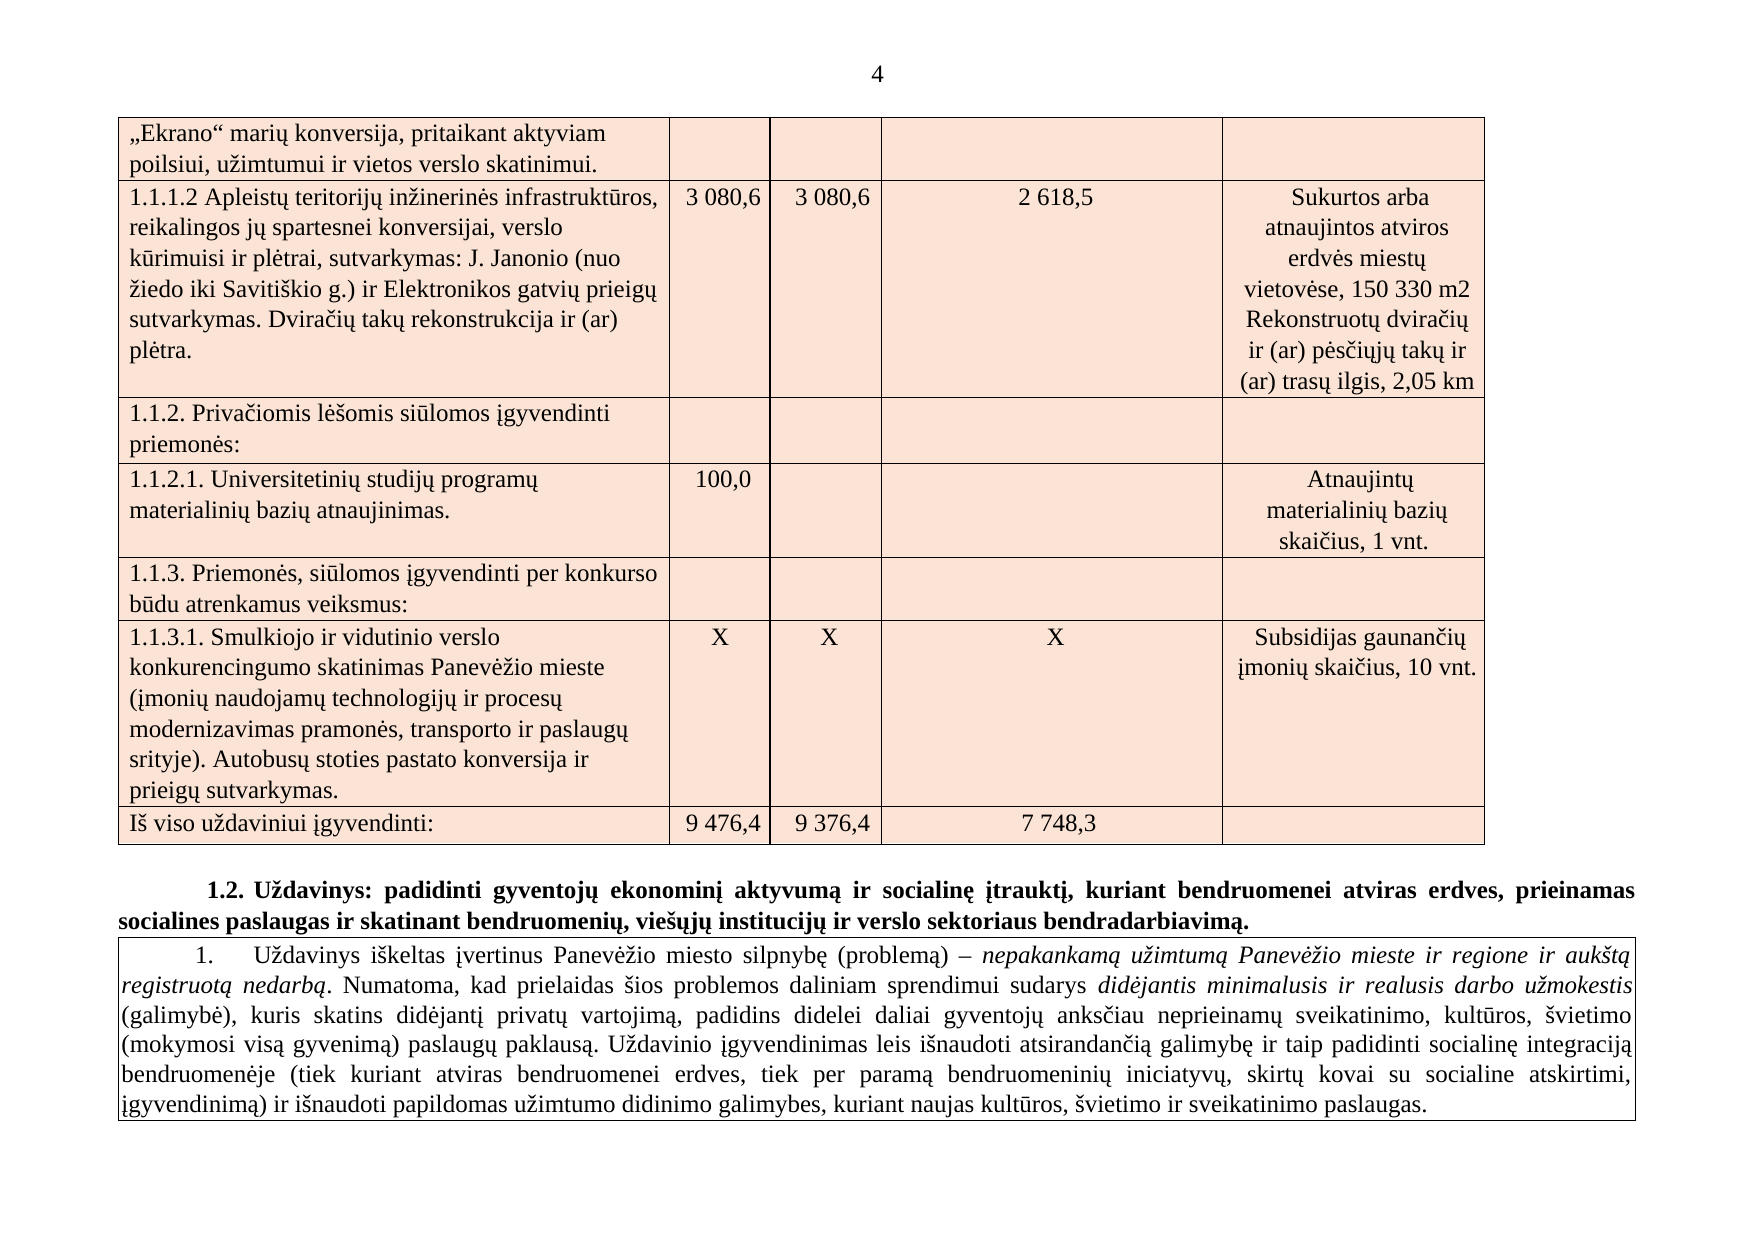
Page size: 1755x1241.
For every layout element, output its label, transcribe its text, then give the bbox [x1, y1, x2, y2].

table_cell X [882, 621, 1222, 806]
table_cell 9 476,4 [670, 807, 769, 843]
table_cell [771, 558, 881, 620]
table_cell 1.1.2. Privačiomis lėšomis siūlomos įgyvendinti priemonės: [119, 398, 669, 463]
table_cell [882, 398, 1222, 463]
table_cell 100,0 [670, 464, 769, 557]
table_cell [882, 558, 1222, 620]
table_cell [1223, 807, 1484, 843]
table_cell [771, 464, 881, 557]
table_cell 1.1.3.1. Smulkiojo ir vidutinio verslo konkurencingumo skatinimas Panevėžio mieste (įmonių naudojamų technologijų ir procesų modernizavimas pramonės, transporto ir paslaugų srityje). Autobusų stoties pastato konversija ir prieigų sutvarkymas. [119, 621, 669, 806]
table_cell 9 376,4 [771, 807, 881, 843]
table_cell 3 080,6 [670, 181, 769, 397]
table_cell „Ekrano“ marių konversija, pritaikant aktyviam poilsiui, užimtumui ir vietos verslo skatinimui. [119, 118, 669, 180]
table_cell 7 748,3 [882, 807, 1222, 843]
table_cell Iš viso uždaviniui įgyvendinti: [119, 807, 669, 843]
table_cell [1223, 398, 1484, 463]
table_cell [771, 398, 881, 463]
table_cell [670, 558, 769, 620]
table_cell 1.1.1.2 Apleistų teritorijų inžinerinės infrastruktūros, reikalingos jų spartesnei konversijai, verslo kūrimuisi ir plėtrai, sutvarkymas: J. Janonio (nuo žiedo iki Savitiškio g.) ir Elektronikos gatvių prieigų sutvarkymas. Dviračių takų rekonstrukcija ir (ar) plėtra. [119, 181, 669, 397]
table_cell 1.1.3. Priemonės, siūlomos įgyvendinti per konkurso būdu atrenkamus veiksmus: [119, 558, 669, 620]
table_cell [670, 398, 769, 463]
text 1. Uždavinys iškeltas įvertinus Panevėžio miesto silpnybę (problemą) – nepakankamą užimtumą Panevėžio mieste ir regione ir aukštą registruotą nedarbą. Numatoma, kad prielaidas šios problemos daliniam sprendimui sudarys didėjantis minimalusis ir realusis darbo užmokestis (galimybė), kuris skatins didėjantį privatų vartojimą, padidins didelei daliai gyventojų anksčiau neprieinamų sveikatinimo, kultūros, švietimo (mokymosi visą gyvenimą) paslaugų paklausą. Uždavinio įgyvendinimas leis išnaudoti atsirandančią galimybę ir taip padidinti socialinę integraciją bendruomenėje (tiek kuriant atviras bendruomenei erdves, tiek per paramą bendruomeninių iniciatyvų, skirtų kovai su socialine atskirtimi, įgyvendinimą) ir išnaudoti papildomas užimtumo didinimo galimybes, kuriant naujas kultūros, švietimo ir sveikatinimo paslaugas. [119, 938, 1635, 1120]
table_cell 1.1.2.1. Universitetinių studijų programų materialinių bazių atnaujinimas. [119, 464, 669, 557]
table_cell X [771, 621, 881, 806]
table_cell Atnaujintų materialinių bazių skaičius, 1 vnt. [1223, 464, 1484, 557]
table_cell 2 618,5 [882, 181, 1222, 397]
table_cell Subsidijas gaunančių įmonių skaičius, 10 vnt. [1223, 621, 1484, 806]
table_cell [1223, 558, 1484, 620]
table_cell [882, 118, 1222, 180]
table_cell 3 080,6 [771, 181, 881, 397]
table_cell [1223, 118, 1484, 180]
table_cell [882, 464, 1222, 557]
table_cell [670, 118, 769, 180]
table_cell [771, 118, 881, 180]
table_cell X [670, 621, 769, 806]
text 1.2. Uždavinys: padidinti gyventojų ekonominį aktyvumą ir socialinę įtrauktį, kuriant bendruomenei atviras erdves, prieinamas socialines paslaugas ir skatinant bendruomenių, viešųjų institucijų ir verslo sektoriaus bendradarbiavimą. [118, 875, 1636, 935]
table_cell Sukurtos arba atnaujintos atviros erdvės miestų vietovėse, 150 330 m2 Rekonstruotų dviračių ir (ar) pėsčiųjų takų ir (ar) trasų ilgis, 2,05 km [1223, 181, 1484, 397]
